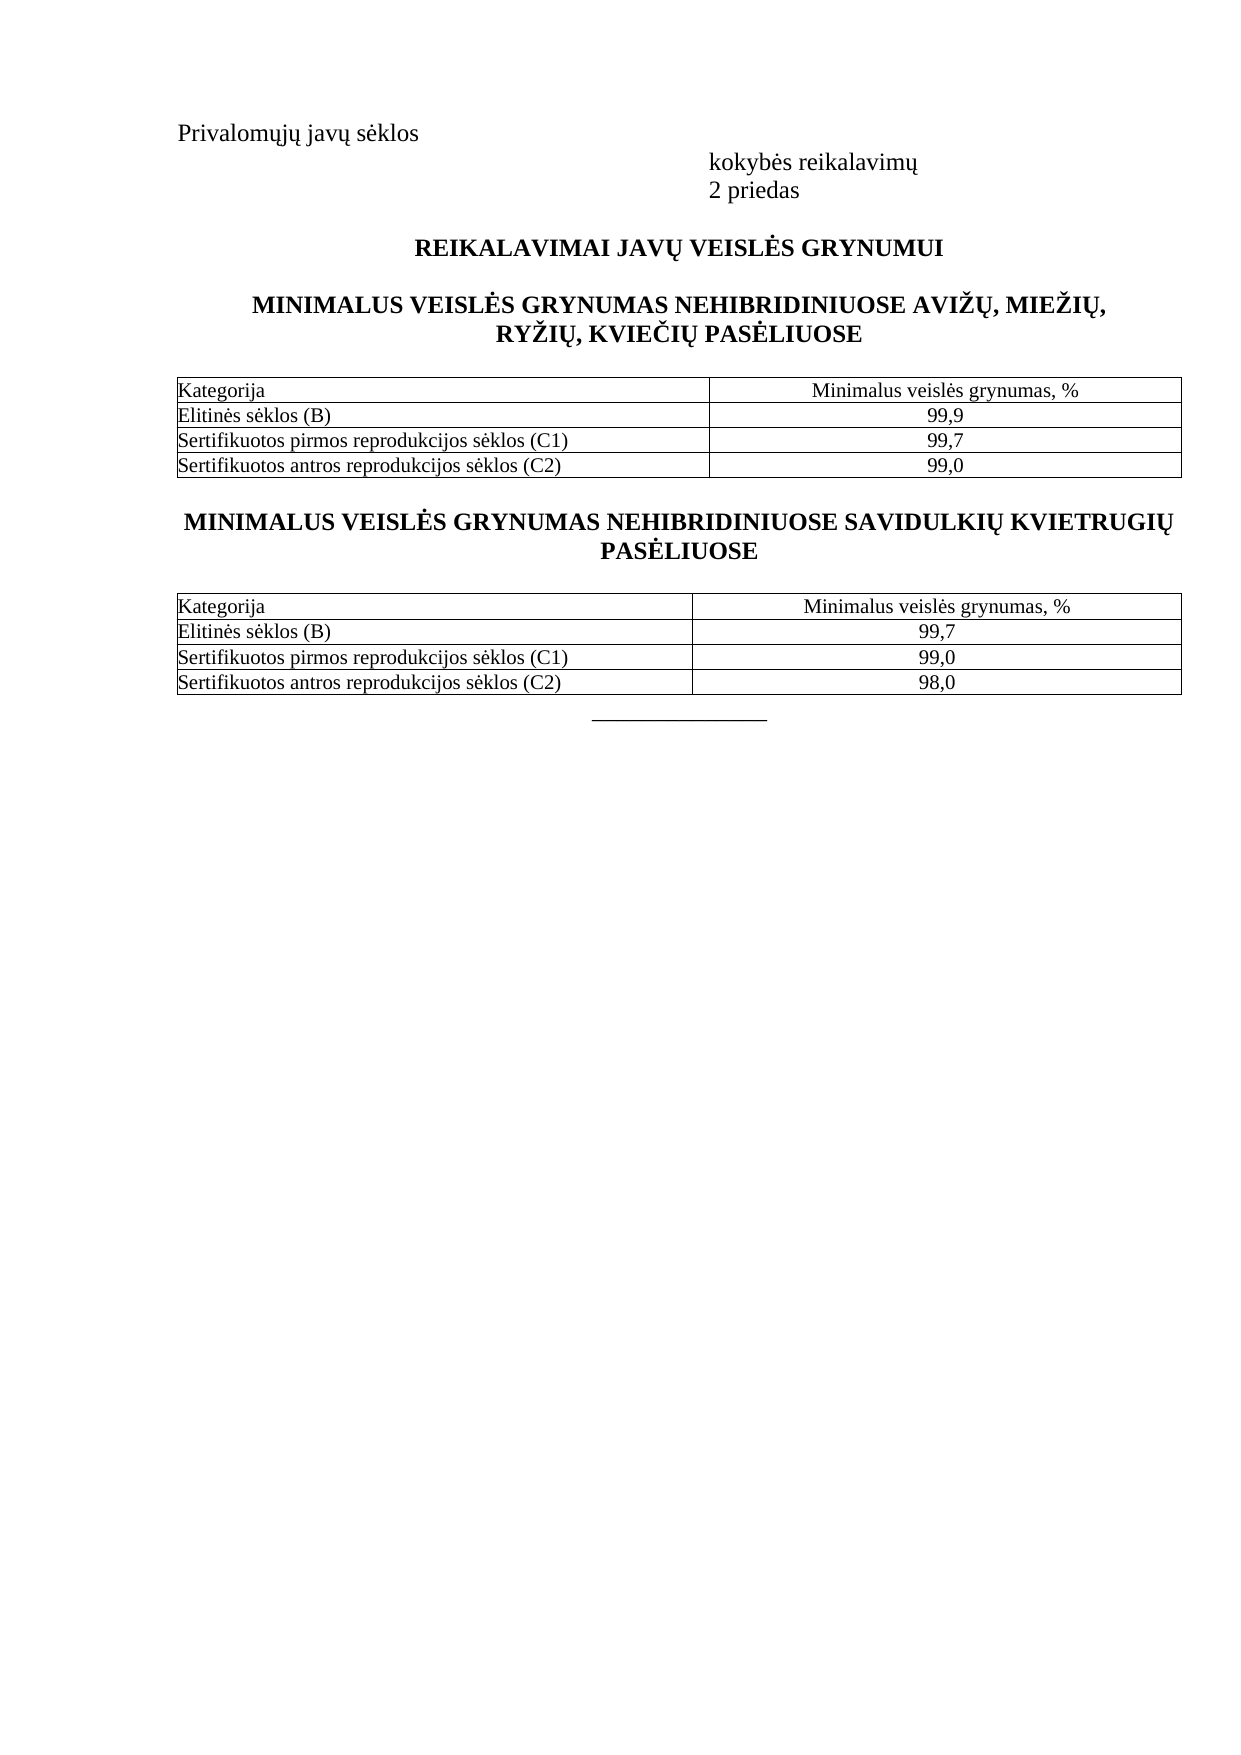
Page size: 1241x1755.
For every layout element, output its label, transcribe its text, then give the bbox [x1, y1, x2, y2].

text REIKALAVIMAI JAVŲ VEISLĖS GRYNUMUI [177, 233, 1181, 262]
text MINIMALUS VEISLĖS GRYNUMAS NEHIBRIDINIUOSE SAVIDULKIŲ KVIETRUGIŲ PASĖLIUOSE [177, 507, 1181, 564]
table_header Minimalus veislės grynumas, % [693, 594, 1181, 618]
text MINIMALUS VEISLĖS GRYNUMAS NEHIBRIDINIUOSE AVIŽŲ, MIEŽIŲ, [177, 291, 1181, 319]
table_cell 99,7 [710, 428, 1181, 452]
table_cell Elitinės sėklos (B) [178, 620, 692, 643]
table_header Kategorija [178, 594, 692, 618]
table_cell Sertifikuotos antros reprodukcijos sėklos (C2) [178, 453, 709, 477]
table_cell 99,0 [710, 453, 1181, 477]
text Privalomųjų javų sėklos [177, 118, 1181, 147]
table_cell Elitinės sėklos (B) [178, 403, 709, 427]
table_cell 99,0 [693, 645, 1181, 669]
text 2 priedas [177, 176, 1181, 204]
text ______________ [177, 695, 1181, 723]
table_cell 99,7 [693, 620, 1181, 643]
table_cell 98,0 [693, 670, 1181, 694]
table_cell Sertifikuotos pirmos reprodukcijos sėklos (C1) [178, 645, 692, 669]
table_cell Sertifikuotos antros reprodukcijos sėklos (C2) [178, 670, 692, 694]
text kokybės reikalavimų [177, 147, 1181, 176]
table_cell 99,9 [710, 403, 1181, 427]
table_header Kategorija [178, 378, 709, 402]
table_cell Sertifikuotos pirmos reprodukcijos sėklos (C1) [178, 428, 709, 452]
table_header Minimalus veislės grynumas, % [710, 378, 1181, 402]
text RYŽIŲ, KVIEČIŲ PASĖLIUOSE [177, 319, 1181, 348]
